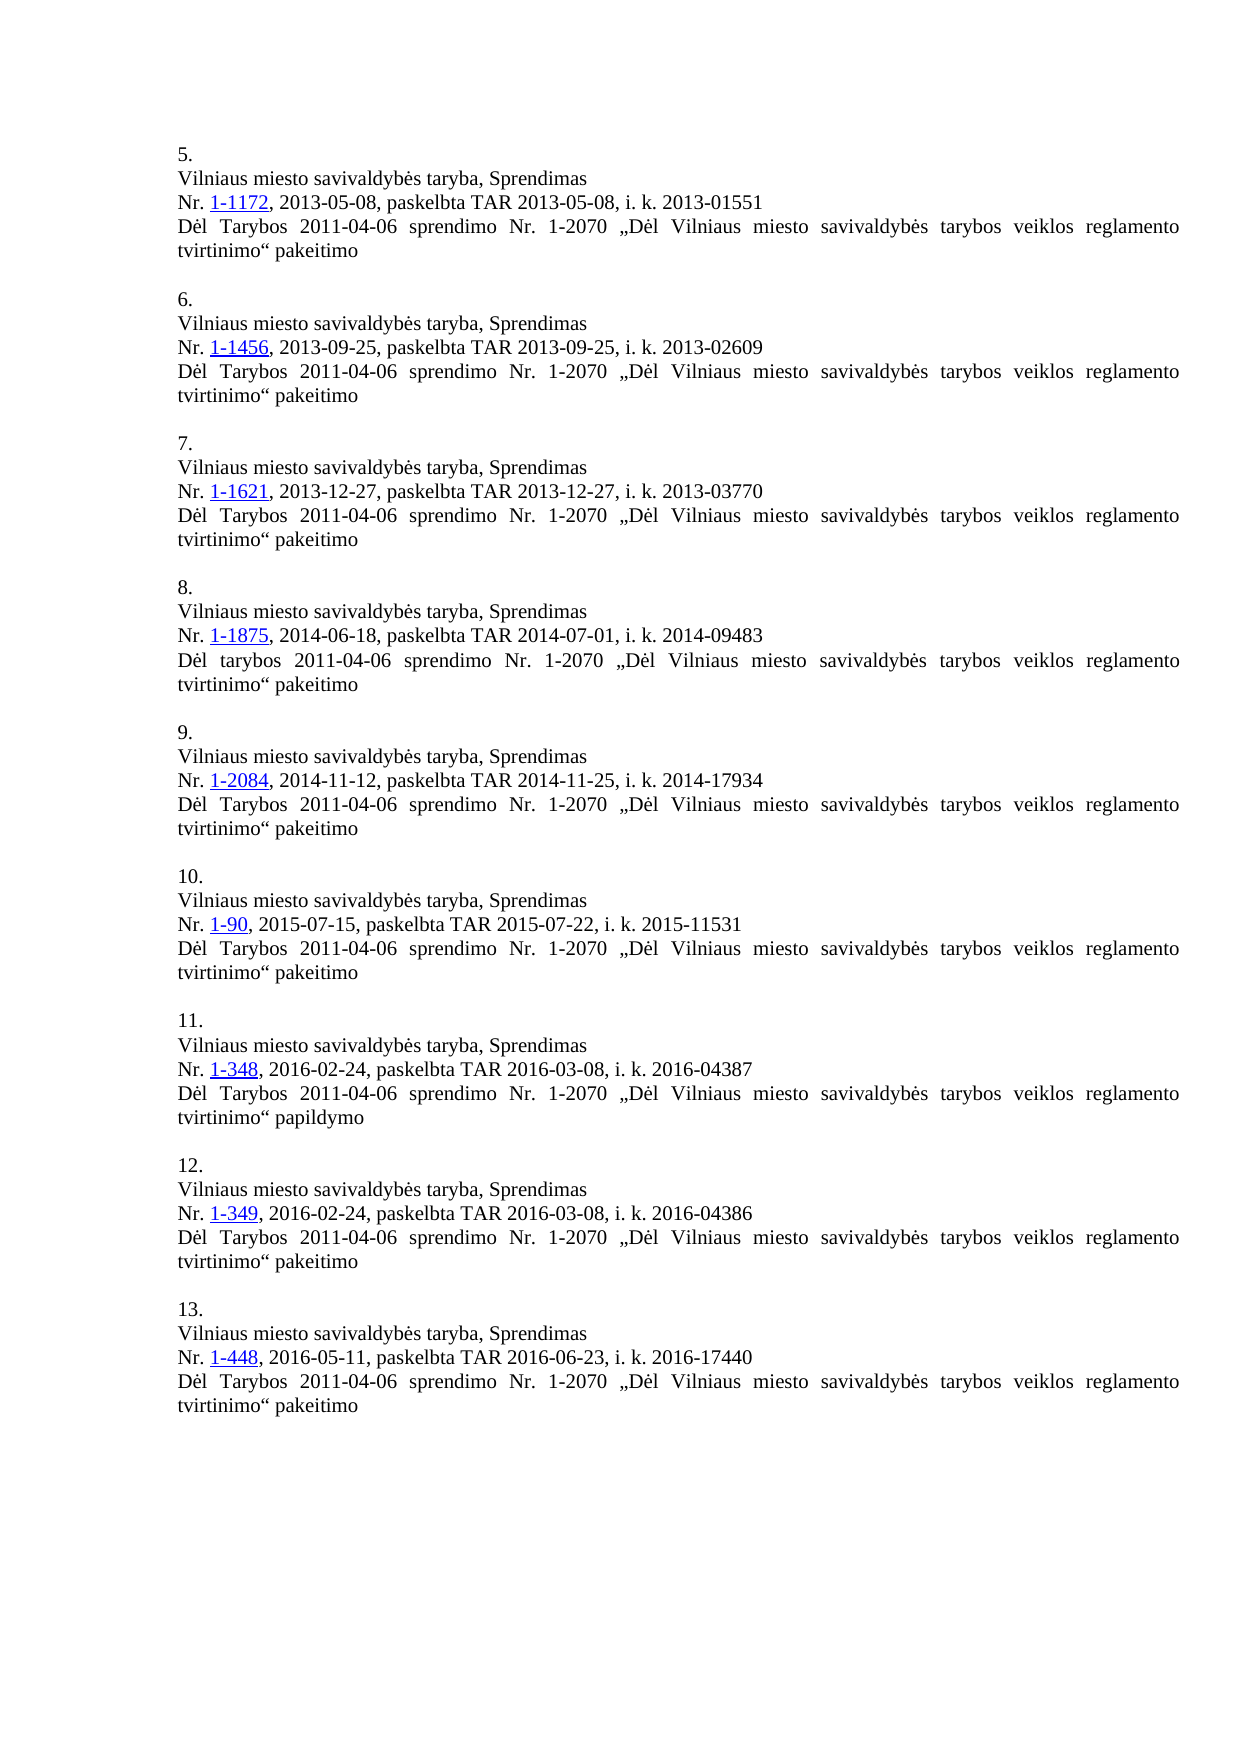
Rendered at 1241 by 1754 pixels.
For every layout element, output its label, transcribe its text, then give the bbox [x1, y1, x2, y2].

text Vilniaus miesto savivaldybės taryba, Sprendimas [177, 1321, 1181, 1345]
text Dėl Tarybos 2011-04-06 sprendimo Nr. 1-2070 „Dėl Vilniaus miesto savivaldybės tarybos veiklos reglamento tvirtinimo“ pakeitimo [177, 1225, 1181, 1273]
text Nr. 1-1172, 2013-05-08, paskelbta TAR 2013-05-08, i. k. 2013-01551 [177, 190, 1181, 214]
text Nr. 1-348, 2016-02-24, paskelbta TAR 2016-03-08, i. k. 2016-04387 [177, 1057, 1181, 1081]
text Vilniaus miesto savivaldybės taryba, Sprendimas [177, 166, 1181, 190]
text Nr. 1-1875, 2014-06-18, paskelbta TAR 2014-07-01, i. k. 2014-09483 [177, 623, 1181, 647]
text Dėl Tarybos 2011-04-06 sprendimo Nr. 1-2070 „Dėl Vilniaus miesto savivaldybės tarybos veiklos reglamento tvirtinimo“ pakeitimo [177, 359, 1181, 407]
text Vilniaus miesto savivaldybės taryba, Sprendimas [177, 744, 1181, 768]
text 8. [177, 575, 1181, 599]
text Nr. 1-1621, 2013-12-27, paskelbta TAR 2013-12-27, i. k. 2013-03770 [177, 479, 1181, 503]
text 5. [177, 142, 1181, 166]
text Nr. 1-349, 2016-02-24, paskelbta TAR 2016-03-08, i. k. 2016-04386 [177, 1201, 1181, 1225]
text Nr. 1-448, 2016-05-11, paskelbta TAR 2016-06-23, i. k. 2016-17440 [177, 1345, 1181, 1369]
text Vilniaus miesto savivaldybės taryba, Sprendimas [177, 311, 1181, 335]
text Vilniaus miesto savivaldybės taryba, Sprendimas [177, 888, 1181, 912]
text Dėl Tarybos 2011-04-06 sprendimo Nr. 1-2070 „Dėl Vilniaus miesto savivaldybės tarybos veiklos reglamento tvirtinimo“ pakeitimo [177, 214, 1181, 262]
text Nr. 1-1456, 2013-09-25, paskelbta TAR 2013-09-25, i. k. 2013-02609 [177, 335, 1181, 359]
text 9. [177, 720, 1181, 744]
text Nr. 1-2084, 2014-11-12, paskelbta TAR 2014-11-25, i. k. 2014-17934 [177, 768, 1181, 792]
text 13. [177, 1297, 1181, 1321]
text Nr. 1-90, 2015-07-15, paskelbta TAR 2015-07-22, i. k. 2015-11531 [177, 912, 1181, 936]
text Dėl Tarybos 2011-04-06 sprendimo Nr. 1-2070 „Dėl Vilniaus miesto savivaldybės tarybos veiklos reglamento tvirtinimo“ pakeitimo [177, 1369, 1181, 1417]
text Dėl Tarybos 2011-04-06 sprendimo Nr. 1-2070 „Dėl Vilniaus miesto savivaldybės tarybos veiklos reglamento tvirtinimo“ pakeitimo [177, 503, 1181, 551]
text Vilniaus miesto savivaldybės taryba, Sprendimas [177, 1177, 1181, 1201]
text Dėl Tarybos 2011-04-06 sprendimo Nr. 1-2070 „Dėl Vilniaus miesto savivaldybės tarybos veiklos reglamento tvirtinimo“ pakeitimo [177, 936, 1181, 984]
text 7. [177, 431, 1181, 455]
text 10. [177, 864, 1181, 888]
text Vilniaus miesto savivaldybės taryba, Sprendimas [177, 1032, 1181, 1057]
text Vilniaus miesto savivaldybės taryba, Sprendimas [177, 455, 1181, 479]
text Dėl tarybos 2011-04-06 sprendimo Nr. 1-2070 „Dėl Vilniaus miesto savivaldybės tarybos veiklos reglamento tvirtinimo“ pakeitimo [177, 647, 1181, 696]
text 6. [177, 287, 1181, 311]
text Dėl Tarybos 2011-04-06 sprendimo Nr. 1-2070 „Dėl Vilniaus miesto savivaldybės tarybos veiklos reglamento tvirtinimo“ papildymo [177, 1081, 1181, 1129]
text 12. [177, 1153, 1181, 1177]
text Vilniaus miesto savivaldybės taryba, Sprendimas [177, 599, 1181, 623]
text Dėl Tarybos 2011-04-06 sprendimo Nr. 1-2070 „Dėl Vilniaus miesto savivaldybės tarybos veiklos reglamento tvirtinimo“ pakeitimo [177, 792, 1181, 840]
text 11. [177, 1008, 1181, 1032]
